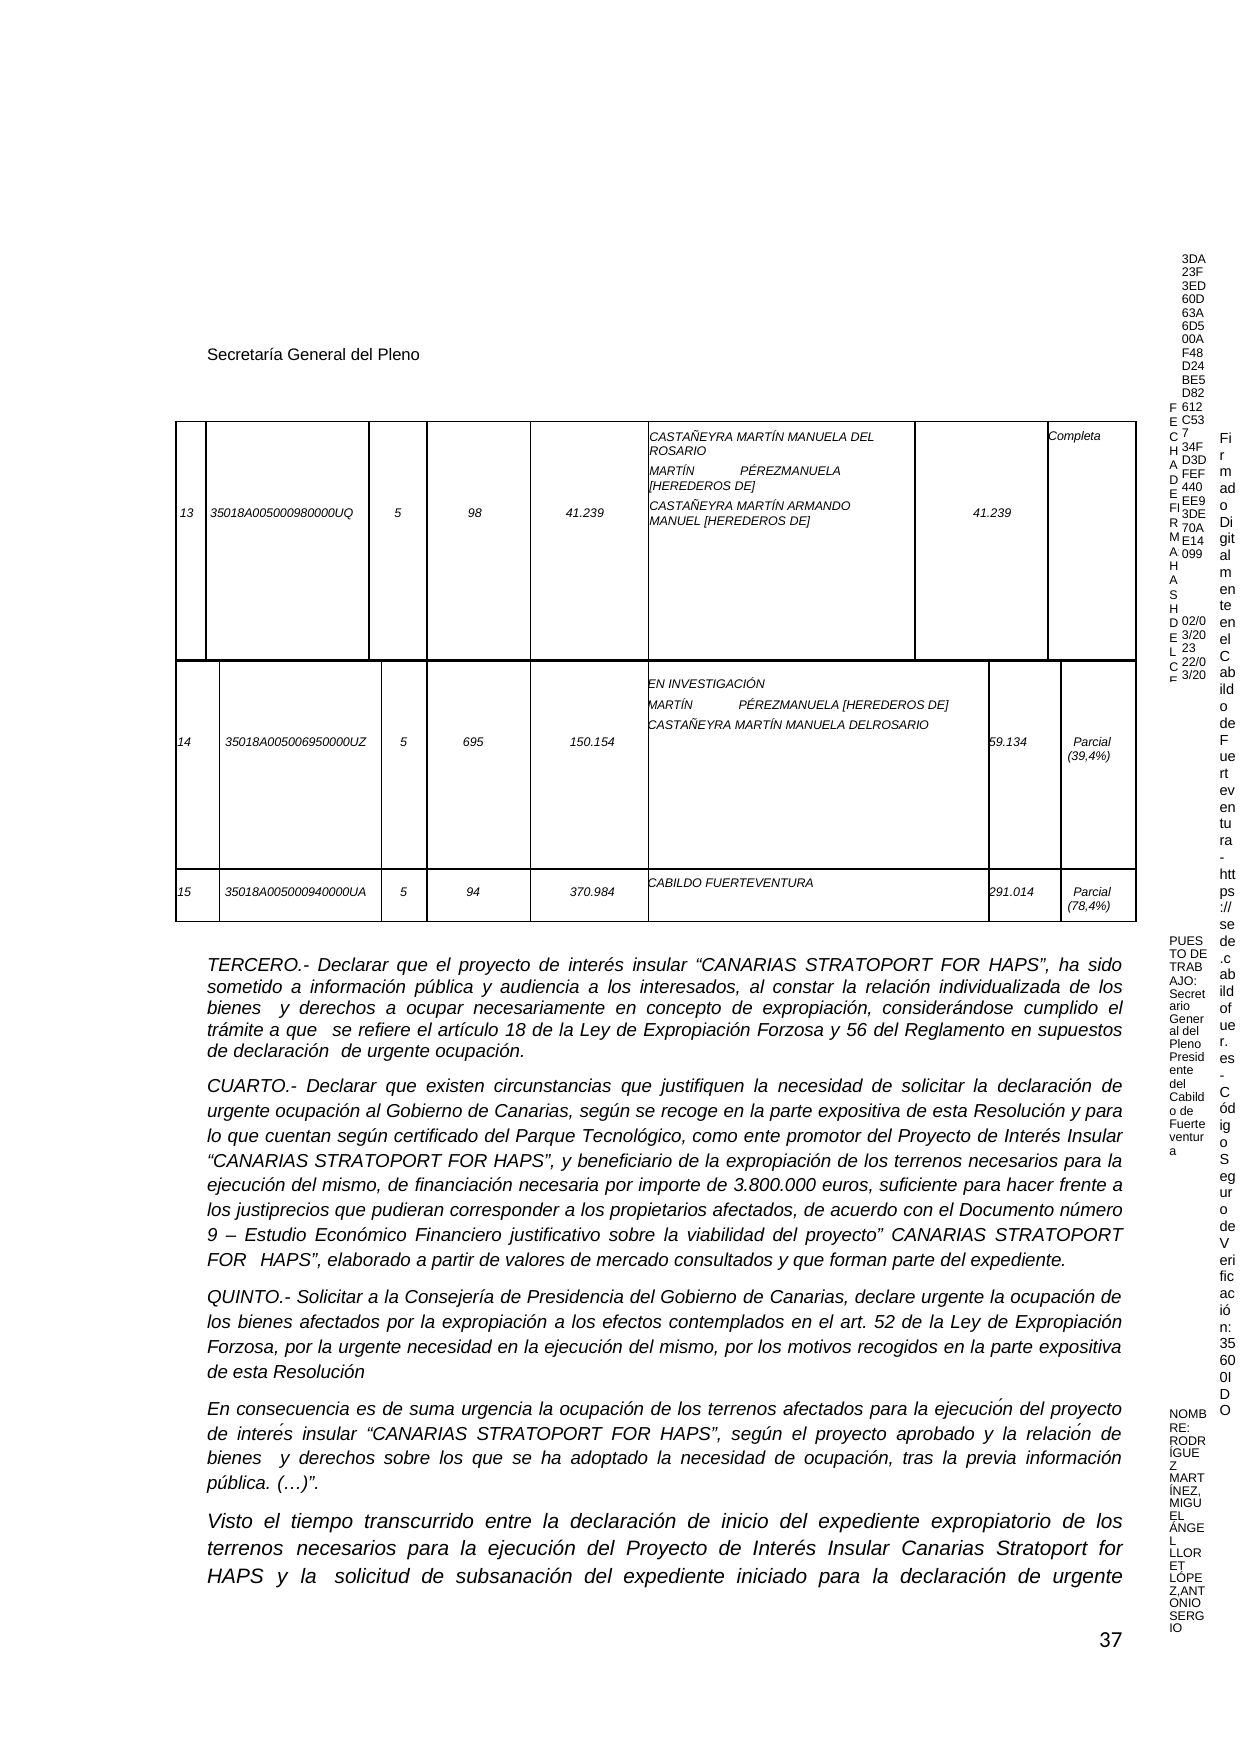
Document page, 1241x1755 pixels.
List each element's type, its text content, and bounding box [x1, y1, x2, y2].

table_header 41.239 [531, 422, 648, 658]
table_cell 5 [382, 870, 426, 921]
text En consecuencia es de suma urgencia la ocupación de los terrenos afectados para la ejecución del proyecto de interés insular “CANARIAS STRATOPORT FOR HAPS”, según el proyecto aprobado y la relación de bienes y derechos sobre los que se ha adoptado la necesidad de ocupación, tras la previa información pública. (…)”. [207, 1398, 1122, 1493]
text Firmado Digitalmente en el Cabildo de Fuerteventura - https://sede.cabildofuer.es - Código Seguro de Verificación: 35600IDOC2381E85530E5F204B8D [1219, 429, 1236, 1417]
table_cell 5 [382, 662, 426, 868]
text 02/03/2023 [1182, 615, 1209, 655]
text NOMBRE: [1169, 1408, 1209, 1435]
table_cell CABILDO FUERTEVENTURA [649, 870, 988, 921]
table_header 41.239 [916, 422, 1047, 658]
table_header 5 [370, 422, 426, 658]
table_cell 14 [177, 662, 219, 868]
table_cell 695 [428, 662, 530, 868]
text Secretario General del Pleno [1169, 988, 1209, 1051]
table_cell 15 [177, 870, 219, 921]
table_cell 370.984 [531, 870, 648, 921]
table_cell 35018A005006950000UZ [220, 662, 381, 868]
text 22/03/2023 [1182, 655, 1209, 681]
text Presidente del Cabildo de Fuerteventura [1169, 1051, 1209, 1158]
table_cell 150.154 [531, 662, 648, 868]
table_cell 94 [428, 870, 530, 921]
text CUARTO.- Declarar que existen circunstancias que justifiquen la necesidad de solicitar la declaración de urgente ocupación al Gobierno de Canarias, según se recoge en la parte expositiva de esta Resolución y para lo que cuentan según certificado del Parque Tecnológico, como ente promotor del Proyecto de Interés Insular “CANARIAS STRATOPORT FOR HAPS”, y beneficiario de la expropiación de los terrenos necesarios para la ejecución del mismo, de financiación necesaria por importe de 3.800.000 euros, suficiente para hacer frente a los justiprecios que pudieran corresponder a los propietarios afectados, de acuerdo con el Documento número 9 – Estudio Económico Financiero justificativo sobre la viabilidad del proyecto” CANARIAS STRATOPORT FOR HAPS”, elaborado a partir de valores de mercado consultados y que forman parte del expediente. [207, 1075, 1123, 1270]
text PUESTO DE TRABAJO: [1169, 934, 1209, 988]
table_cell 35018A005000940000UA [220, 870, 381, 921]
table_cell Parcial (78,4%) [1062, 870, 1135, 921]
table_cell Parcial (39,4%) [1062, 662, 1135, 868]
text TERCERO.- Declarar que el proyecto de interés insular “CANARIAS STRATOPORT FOR HAPS”, ha sido sometido a información pública y audiencia a los interesados, al constar la relación individualizada de los bienes y derechos a ocupar necesariamente en concepto de expropiación, considerándose cumplido el trámite a que se refiere el artículo 18 de la Ley de Expropiación Forzosa y 56 del Reglamento en supuestos de declaración de urgente ocupación. [207, 954, 1123, 1062]
text QUINTO.- Solicitar a la Consejería de Presidencia del Gobierno de Canarias, declare urgente la ocupación de los bienes afectados por la expropiación a los efectos contemplados en el art. 52 de la Ley de Expropiación Forzosa, por la urgente necesidad en la ejecución del mismo, por los motivos recogidos en la parte expositiva de esta Resolución [207, 1286, 1122, 1382]
text [1167, 934, 1209, 1162]
table_cell EN INVESTIGACIÓN MARTÍN PÉREZMANUELA [HEREDEROS DE] CASTAÑEYRA MARTÍN MANUELA DELROSARIO [649, 662, 988, 868]
table_header Completa [1049, 422, 1135, 658]
table_cell 291.014 [990, 870, 1060, 921]
text 34FD3DFEF440EE93DE70AE140996B1C6668F08F5 [1182, 441, 1209, 558]
text 3DA23F3ED60D63A6D500AF48D24BE5D82612C537 [1182, 252, 1209, 441]
text RODRÍGUEZ MARTÍNEZ,MIGUEL ÁNGEL LLORET LÓPEZ,ANTONIO SERGIO [1169, 1435, 1207, 1635]
text [1167, 1407, 1209, 1651]
text FECHA DE FIRMA: HASH DEL CERTIFICADO: [1169, 401, 1184, 681]
table_header 98 [428, 422, 530, 658]
table_header CASTAÑEYRA MARTÍN MANUELA DEL ROSARIO MARTÍN PÉREZMANUELA [HEREDEROS DE] CASTAÑEYRA MARTÍN ARMANDO MANUEL [HEREDEROS DE] [649, 422, 914, 658]
text Visto el tiempo transcurrido entre la declaración de inicio del expediente expropiatorio de los terrenos necesarios para la ejecución del Proyecto de Interés Insular Canarias Stratoport for HAPS y la solicitud de subsanación del expediente iniciado para la declaración de urgente [207, 1509, 1123, 1588]
table_cell 59.134 [990, 662, 1060, 868]
table_header 13 [177, 422, 205, 658]
table_header 35018A005000980000UQ [207, 422, 368, 658]
